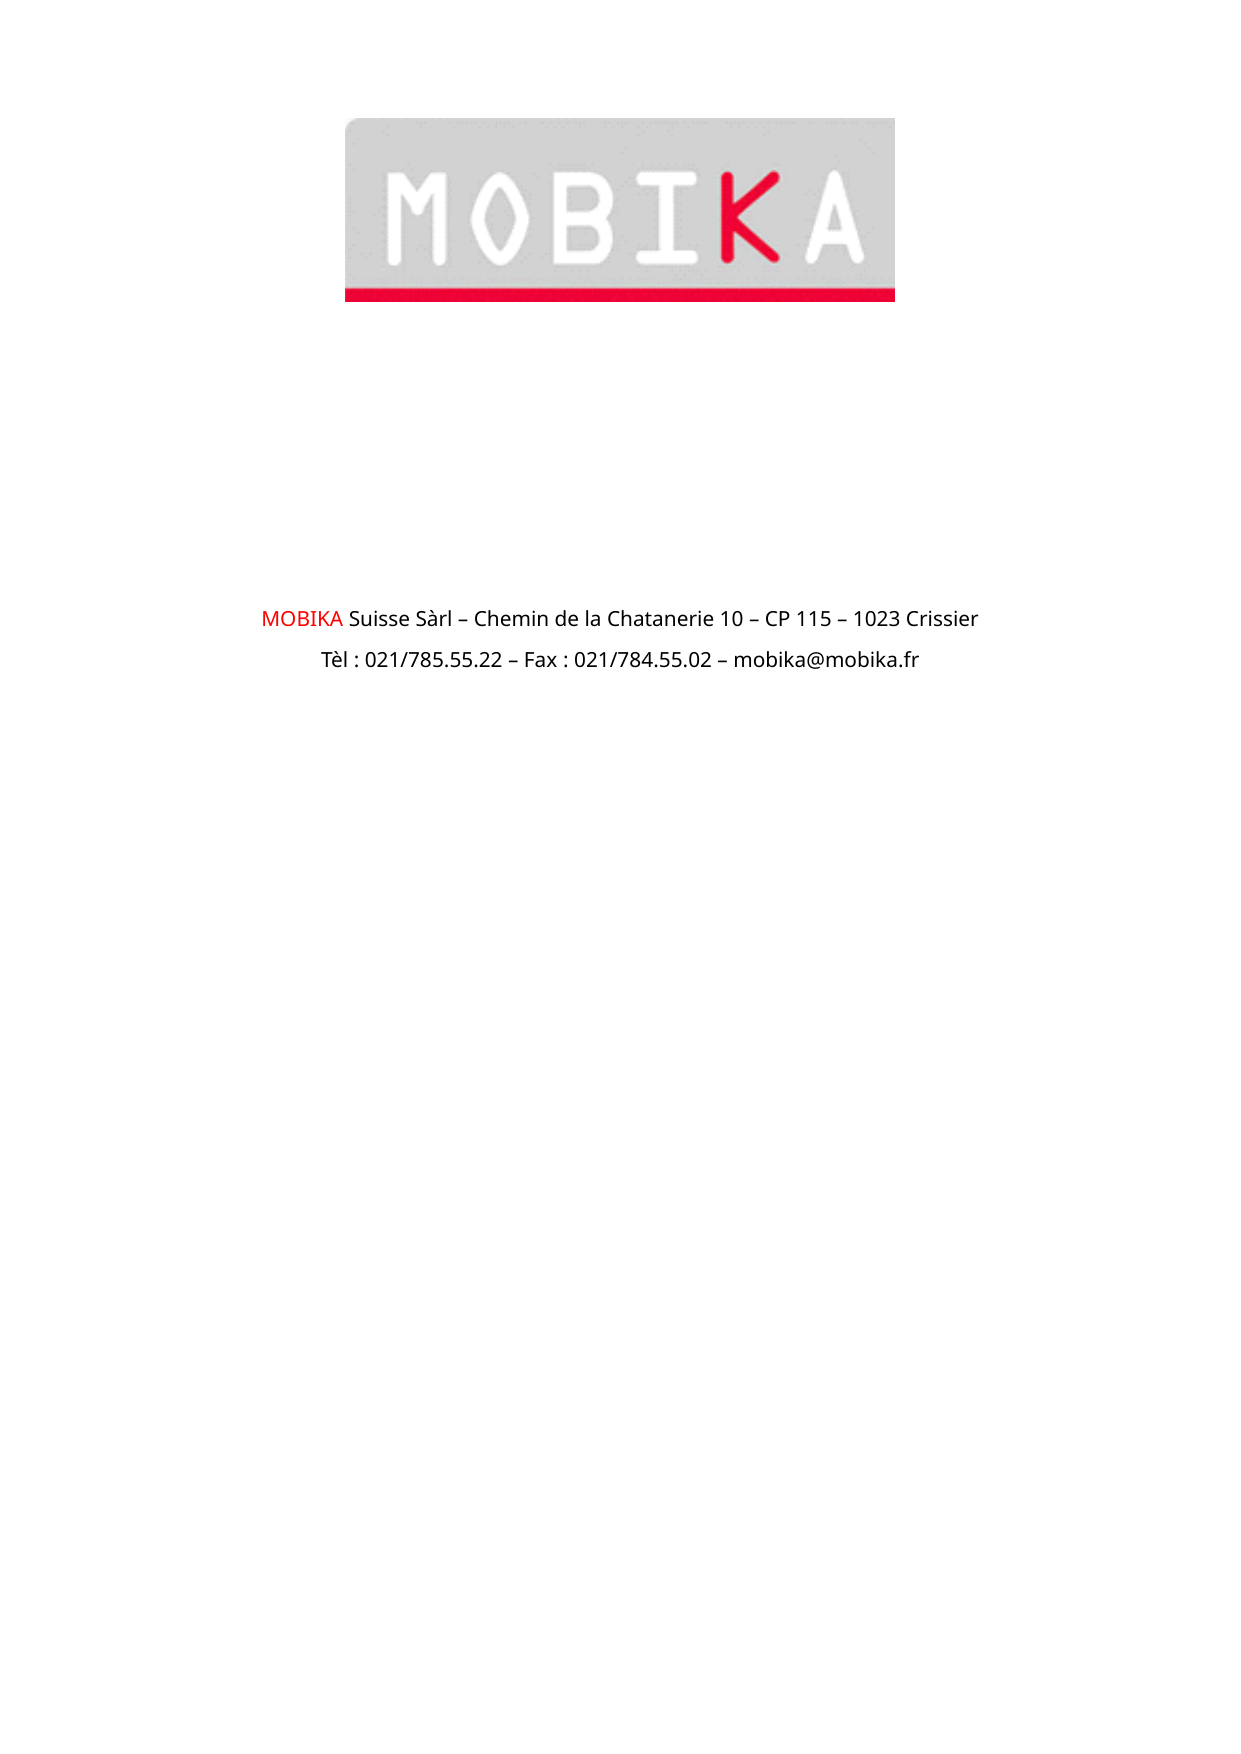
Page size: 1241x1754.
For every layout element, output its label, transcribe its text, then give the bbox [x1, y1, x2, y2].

text MOBIKA Suisse Sàrl – Chemin de la Chatanerie 10 – CP 115 – 1023 Crissier [118, 604, 1122, 633]
text Tèl : 021/785.55.22 – Fax : 021/784.55.02 – mobika@mobika.fr [118, 646, 1122, 674]
